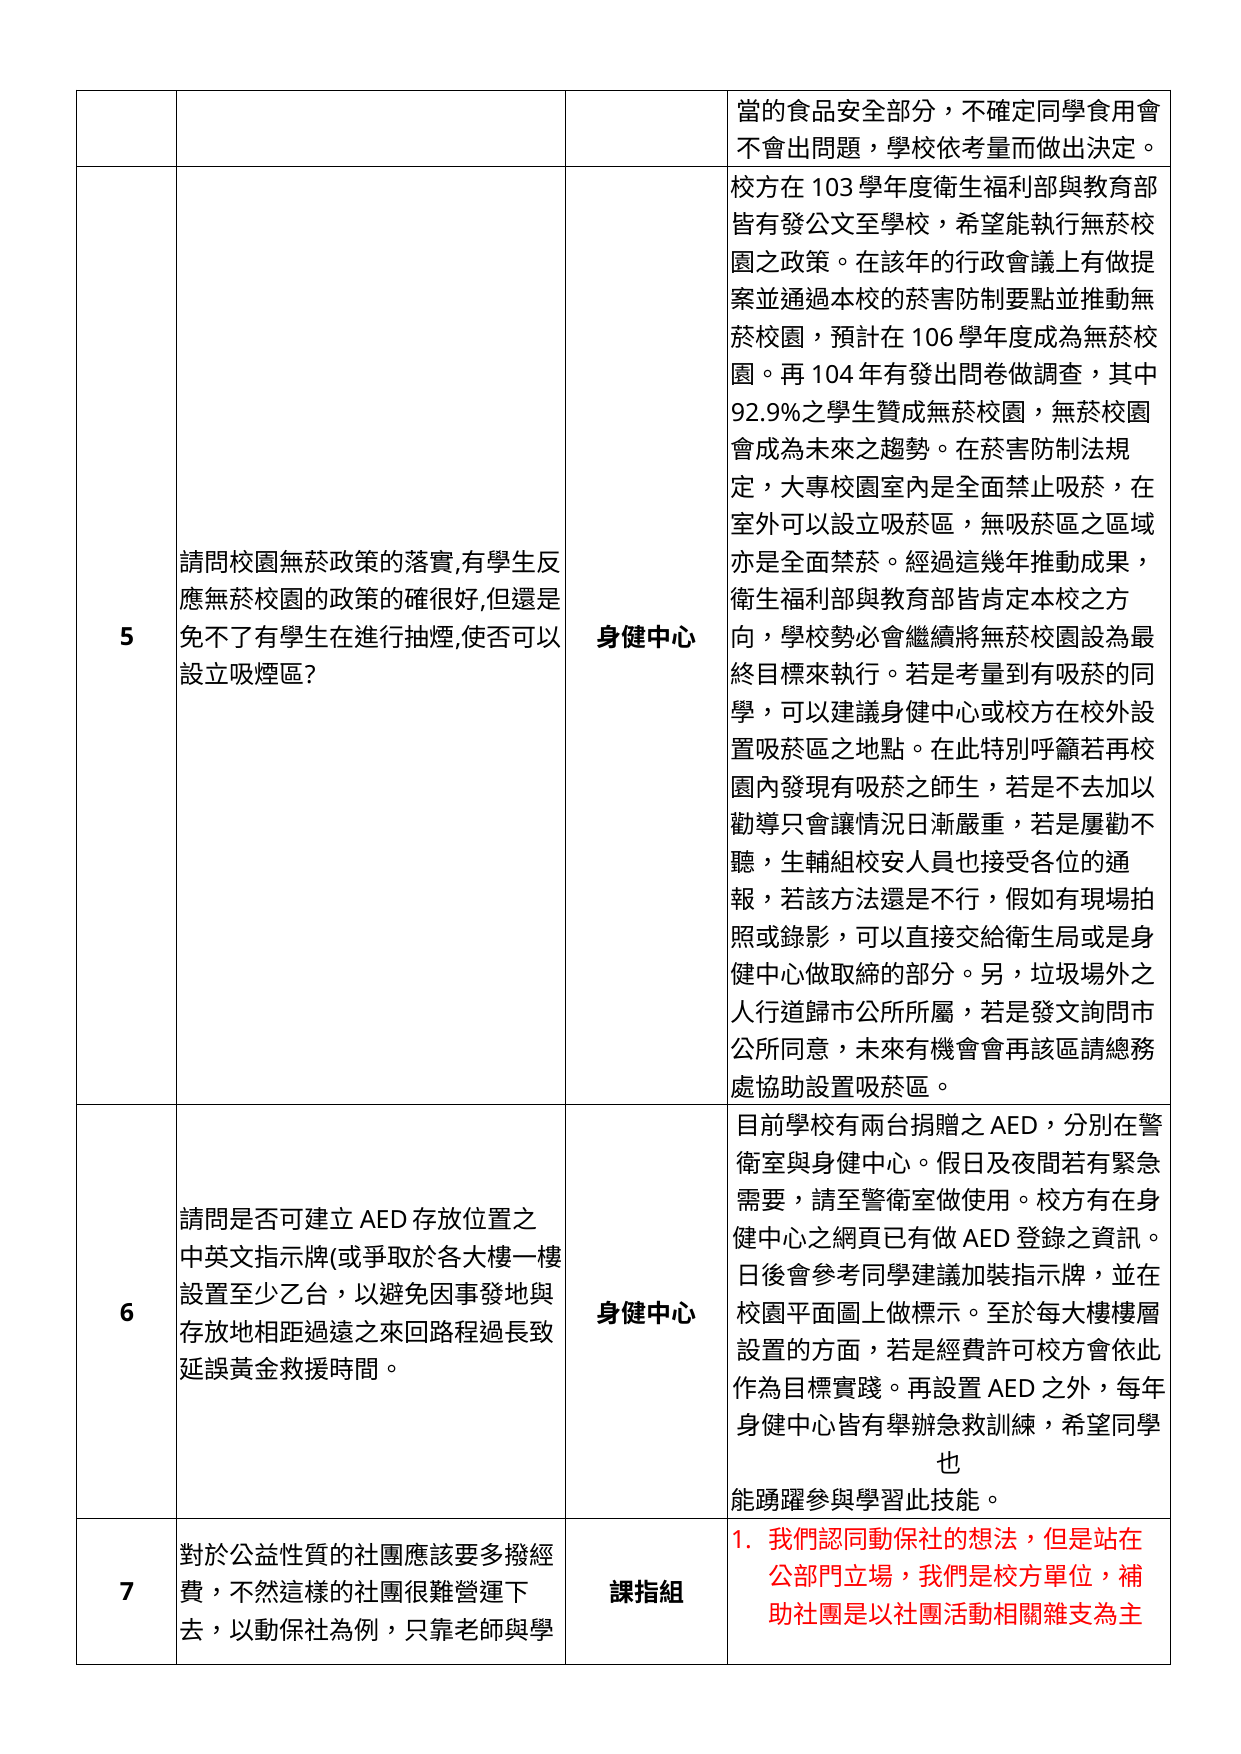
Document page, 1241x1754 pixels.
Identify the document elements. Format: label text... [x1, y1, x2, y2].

table_cell 當的食品安全部分，不確定同學食用會不會出問題，學校依考量而做出決定。 [728, 91, 1170, 166]
table_cell 我們認同動保社的想法，但是站在公部門立場，我們是校方單位，補助社團是以社團活動相關雜支為主 [728, 1519, 1170, 1663]
table_cell 5 [77, 167, 176, 1104]
table_cell 對於公益性質的社團應該要多撥經費，不然這樣的社團很難營運下去，以動保社為例，只靠老師與學 [177, 1519, 565, 1663]
table_cell 6 [77, 1105, 176, 1518]
table_cell 身健中心 [566, 167, 727, 1104]
table_cell 身健中心 [566, 1105, 727, 1518]
table_cell 請問校園無菸政策的落實,有學生反應無菸校園的政策的確很好,但還是免不了有學生在進行抽煙,使否可以設立吸煙區? [177, 167, 565, 1104]
table_cell 請問是否可建立AED存放位置之中英文指示牌(或爭取於各大樓一樓設置至少乙台，以避免因事發地與存放地相距過遠之來回路程過長致延誤黃金救援時間。 [177, 1105, 565, 1518]
table_cell 7 [77, 1519, 176, 1663]
table_cell [77, 91, 176, 166]
table_cell 目前學校有兩台捐贈之AED，分別在警衛室與身健中心。假日及夜間若有緊急需要，請至警衛室做使用。校方有在身健中心之網頁已有做AED登錄之資訊。日後會參考同學建議加裝指示牌，並在校園平面圖上做標示。至於每大樓樓層設置的方面，若是經費許可校方會依此作為目標實踐。再設置AED之外，每年身健中心皆有舉辦急救訓練，希望同學也 能踴躍參與學習此技能。 [728, 1105, 1170, 1518]
table_cell 校方在103學年度衛生福利部與教育部皆有發公文至學校，希望能執行無菸校園之政策。在該年的行政會議上有做提案並通過本校的菸害防制要點並推動無菸校園，預計在106學年度成為無菸校園。再104年有發出問卷做調查，其中92.9%之學生贊成無菸校園，無菸校園會成為未來之趨勢。在菸害防制法規定，大專校園室內是全面禁止吸菸，在室外可以設立吸菸區，無吸菸區之區域亦是全面禁菸。經過這幾年推動成果，衛生福利部與教育部皆肯定本校之方向，學校勢必會繼續將無菸校園設為最終目標來執行。若是考量到有吸菸的同學，可以建議身健中心或校方在校外設置吸菸區之地點。在此特別呼籲若再校園內發現有吸菸之師生，若是不去加以勸導只會讓情況日漸嚴重，若是屢勸不聽，生輔組校安人員也接受各位的通報，若該方法還是不行，假如有現場拍照或錄影，可以直接交給衛生局或是身健中心做取締的部分。另，垃圾場外之人行道歸市公所所屬，若是發文詢問市公所同意，未來有機會會再該區請總務處協助設置吸菸區。 [728, 167, 1170, 1104]
table_cell 課指組 [566, 1519, 727, 1663]
table_cell [177, 91, 565, 166]
table_cell [566, 91, 727, 166]
